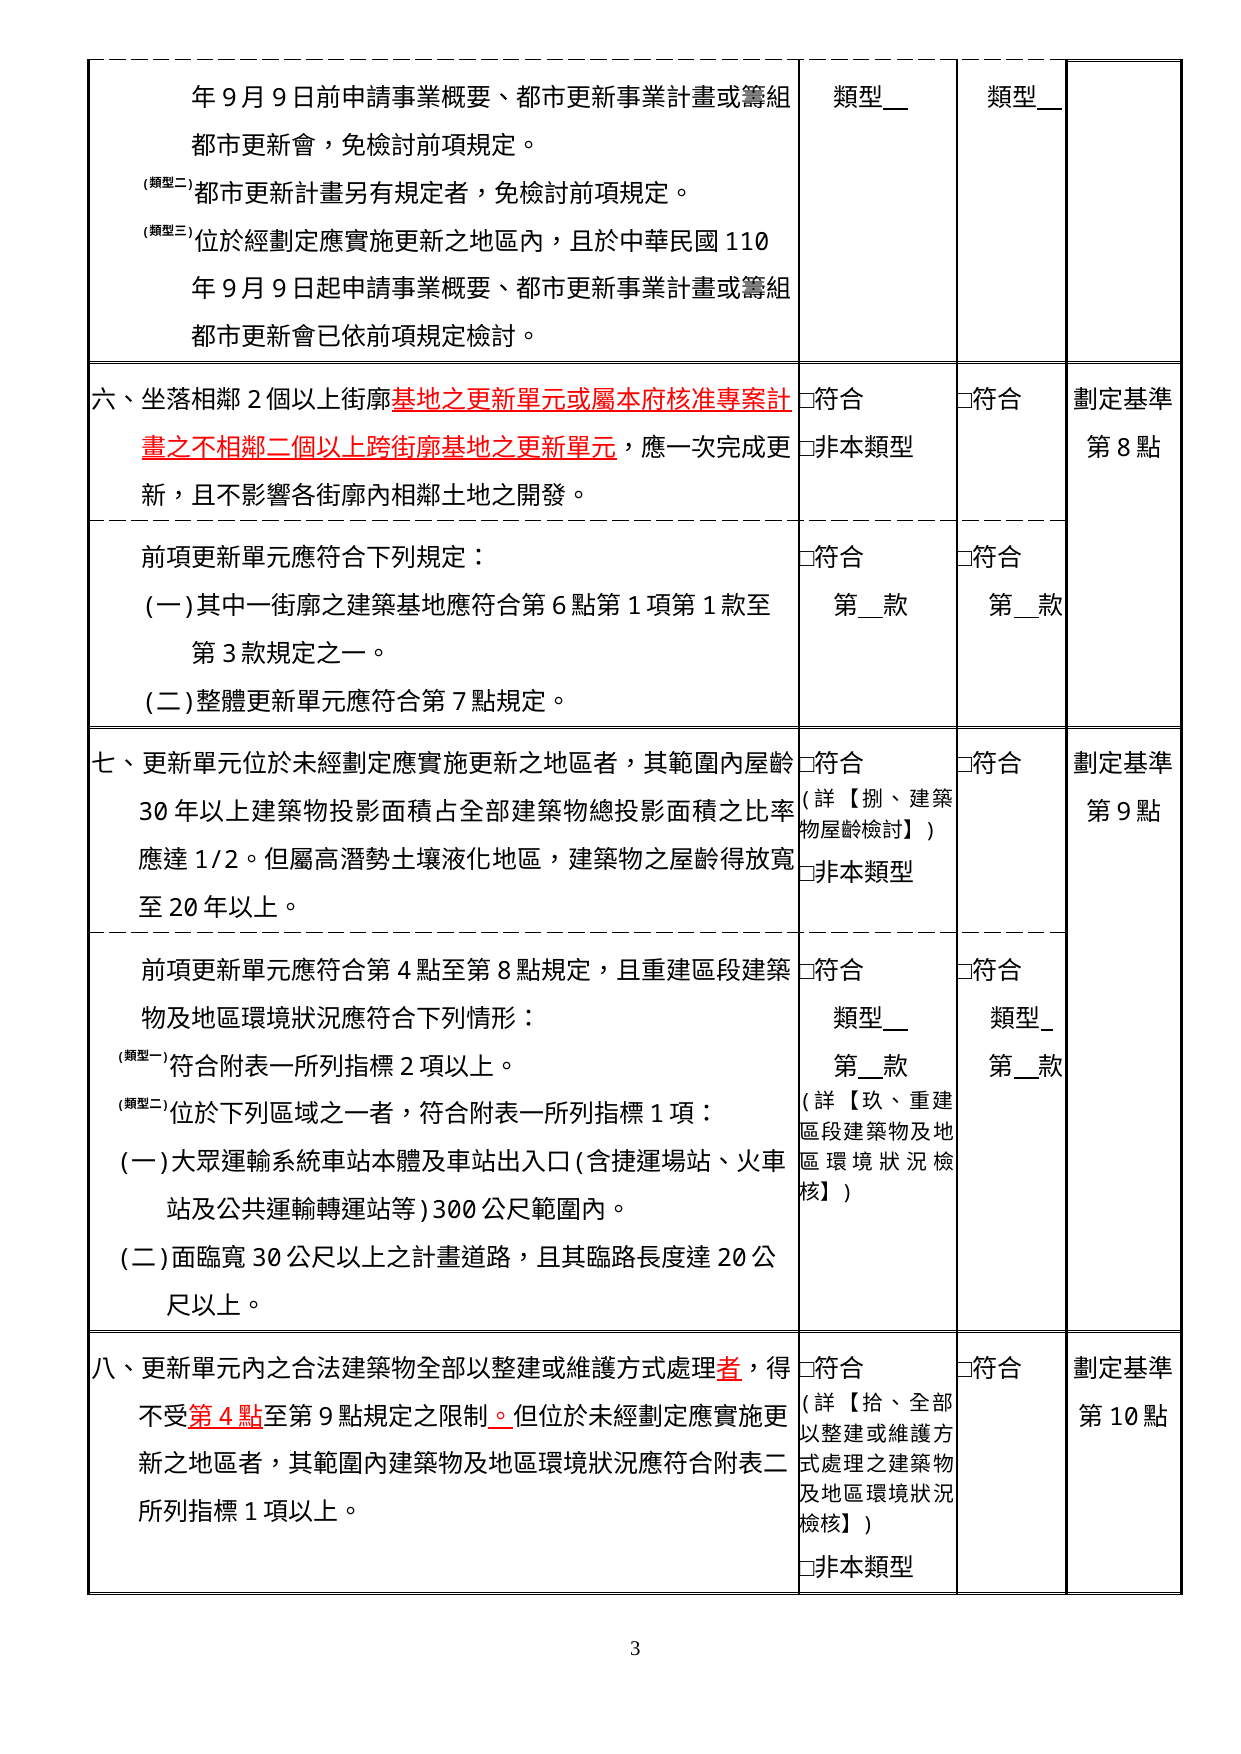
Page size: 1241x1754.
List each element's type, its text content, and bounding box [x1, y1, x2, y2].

table_cell □符合 □非本類型 [800, 364, 956, 519]
table_cell □符合 [958, 364, 1065, 519]
table_cell 年9月9日前申請事業概要、都市更新事業計畫或籌組都市更新會，免檢討前項規定。 (類型二)都市更新計畫另有規定者，免檢討前項規定。 (類型三)位於經劃定應實施更新之地區內，且於中華民國110年9月9日起申請事業概要、都市更新事業計畫或籌組都市更新會已依前項規定檢討。 [90, 59, 798, 361]
table_cell □符合 [958, 729, 1065, 932]
table_cell 劃定基準第10點 [1068, 1333, 1180, 1592]
table_cell 劃定基準第9點 [1068, 729, 1180, 1330]
table_cell 八、更新單元內之合法建築物全部以整建或維護方式處理者，得不受第4點至第9點規定之限制。但位於未經劃定應實施更新之地區者，其範圍內建築物及地區環境狀況應符合附表二所列指標1項以上。 [90, 1333, 798, 1592]
table_cell □符合 類型 第 款 (詳【玖、重建區段建築物及地區環境狀況檢核】) [800, 932, 956, 1330]
table_cell □符合 [958, 1333, 1065, 1592]
table_cell □符合 (詳【捌、建築物屋齡檢討】) □非本類型 [800, 729, 956, 932]
table_cell □符合 (詳【拾、全部以整建或維護方式處理之建築物及地區環境狀況檢核】) □非本類型 [800, 1333, 956, 1592]
table_cell □符合 第 款 [958, 520, 1065, 726]
table_cell 類型 [800, 59, 956, 361]
table_cell □符合 類型 第 款 [958, 932, 1065, 1330]
table_cell 七、更新單元位於未經劃定應實施更新之地區者，其範圍內屋齡30年以上建築物投影面積占全部建築物總投影面積之比率應達1/2。但屬高潛勢土壤液化地區，建築物之屋齡得放寬至20年以上。 [90, 729, 798, 932]
table_cell □符合 第 款 [800, 520, 956, 726]
table_cell [1068, 62, 1180, 361]
table_cell 六、坐落相鄰2個以上街廓基地之更新單元或屬本府核准專案計畫之不相鄰二個以上跨街廓基地之更新單元，應一次完成更新，且不影響各街廓內相鄰土地之開發。 [90, 364, 798, 519]
table_cell 劃定基準第8點 [1068, 364, 1180, 726]
table_cell 前項更新單元應符合第4點至第8點規定，且重建區段建築物及地區環境狀況應符合下列情形： (類型一)符合附表一所列指標2項以上。 (類型二)位於下列區域之一者，符合附表一所列指標1項： (一)大眾運輸系統車站本體及車站出入口(含捷運場站、火車站及公共運輸轉運站等)300公尺範圍內。 (二)面臨寬30公尺以上之計畫道路，且其臨路長度達20公尺以上。 [90, 932, 798, 1330]
table_cell 類型 [958, 59, 1065, 361]
table_cell 前項更新單元應符合下列規定： (一)其中一街廓之建築基地應符合第6點第1項第1款至第3款規定之一。 (二)整體更新單元應符合第7點規定。 [90, 520, 798, 726]
